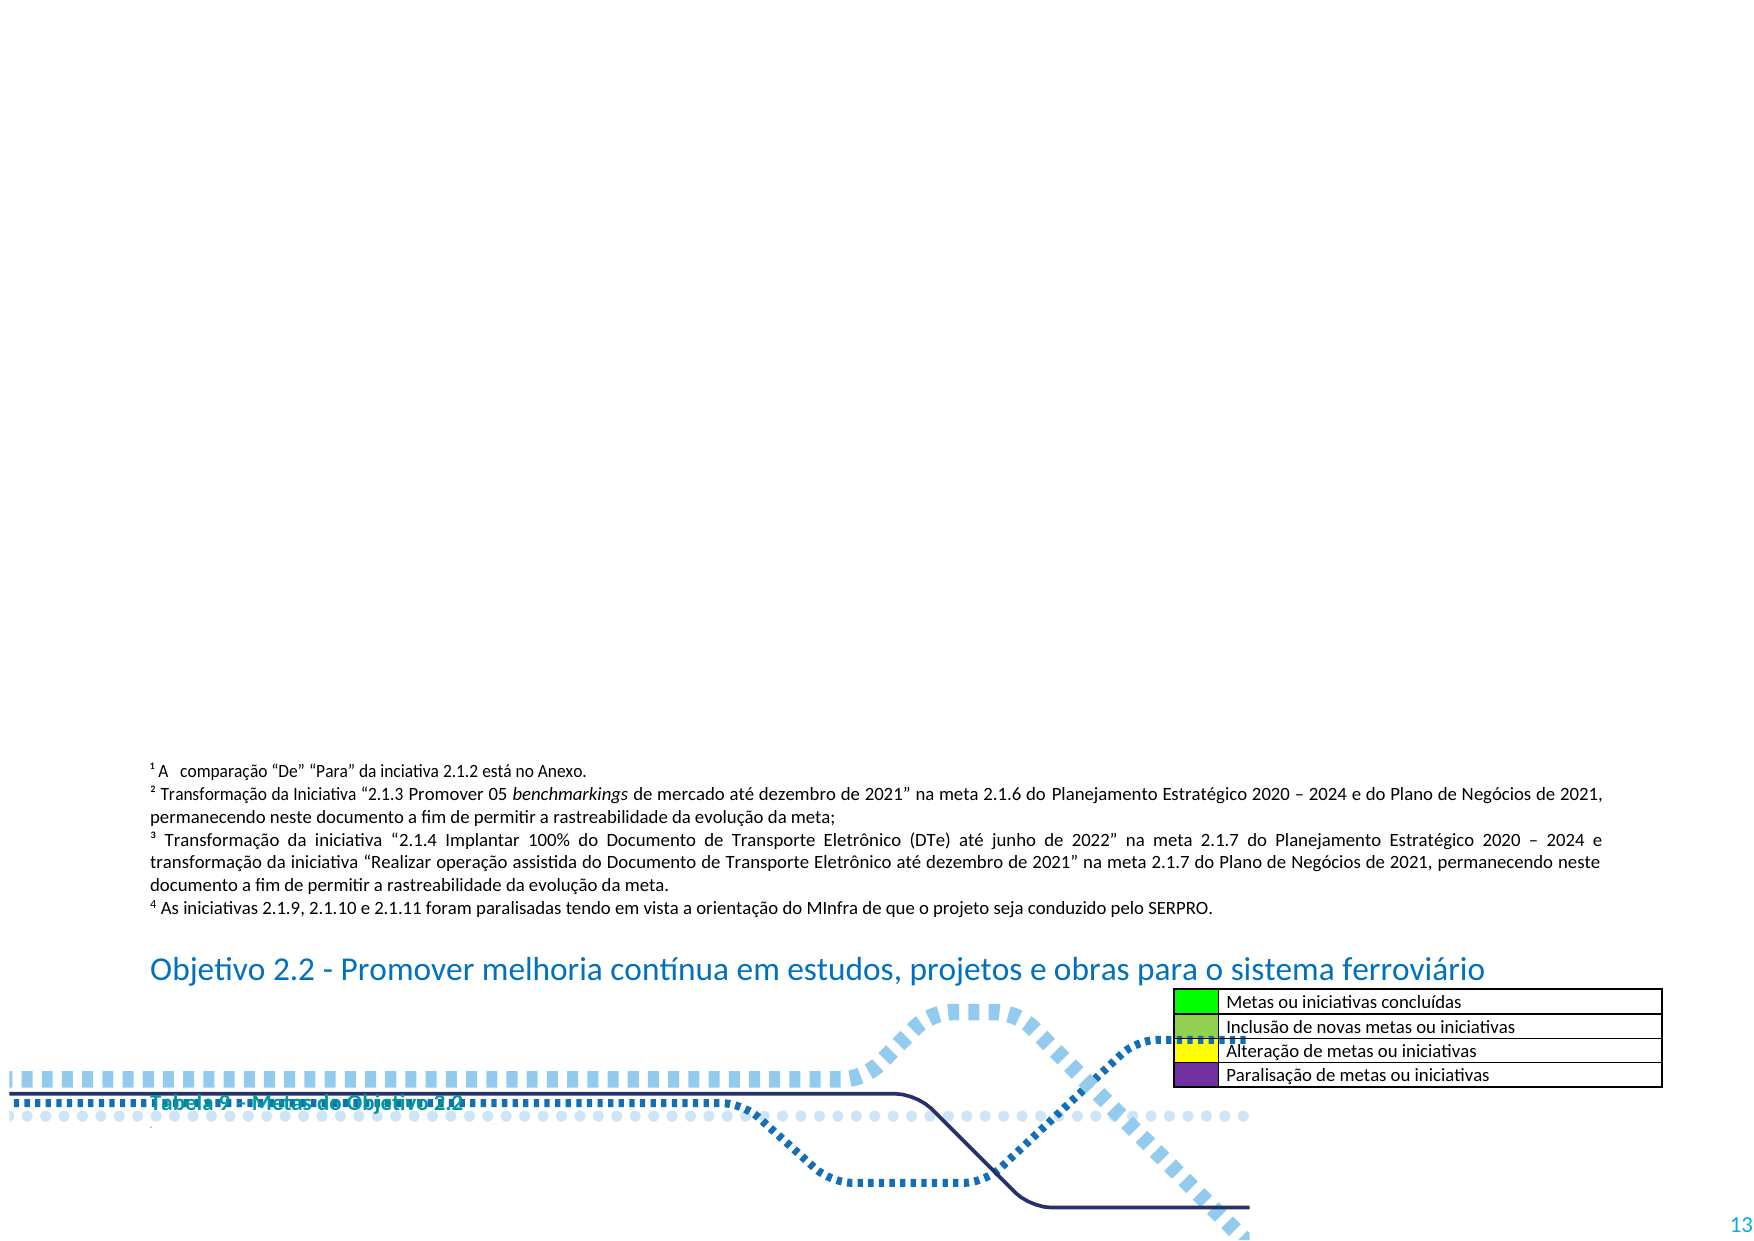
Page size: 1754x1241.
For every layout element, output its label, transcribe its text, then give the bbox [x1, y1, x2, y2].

table_cell [1175, 1015, 1218, 1038]
text 4 As iniciativas 2.1.9, 2.1.10 e 2.1.11 foram paralisadas tendo em vista a orientação do MInfra de que o projeto seja conduzido pelo SERPRO. [150, 897, 1604, 919]
table_header [1175, 990, 1218, 1013]
text Tabela 9 – Metas do Objetivo 2.2 [150, 1088, 1604, 1116]
text ³ Transformação da iniciativa “2.1.4 Implantar 100% do Documento de Transporte Eletrônico (DTe) até junho de 2022” na meta 2.1.7 do Planejamento Estratégico 2020 – 2024 e transformação da iniciativa “Realizar operação assistida do Documento de Transporte Eletrônico até dezembro de 2021” na meta 2.1.7 do Plano de Negócios de 2021, permanecendo neste documento a fim de permitir a rastreabilidade da evolução da meta. [150, 828, 1604, 897]
table_cell [1175, 1063, 1218, 1086]
text ² Transformação da Iniciativa “2.1.3 Promover 05 benchmarkings de mercado até dezembro de 2021” na meta 2.1.6 do Planejamento Estratégico 2020 – 2024 e do Plano de Negócios de 2021, permanecendo neste documento a fim de permitir a rastreabilidade da evolução da meta; [150, 782, 1604, 828]
text ¹ A comparação “De” “Para” da inciativa 2.1.2 está no Anexo. [150, 759, 1604, 782]
table_header Metas ou iniciativas concluídas [1219, 990, 1661, 1013]
table_cell Inclusão de novas metas ou iniciativas [1219, 1015, 1661, 1038]
table_cell Paralisação de metas ou iniciativas [1219, 1063, 1661, 1086]
table_cell Alteração de metas ou iniciativas [1219, 1039, 1661, 1062]
table_cell [1175, 1039, 1218, 1062]
subtitle Objetivo 2.2 - Promover melhoria contínua em estudos, projetos e obras para o sistema ferroviário [150, 948, 1604, 988]
